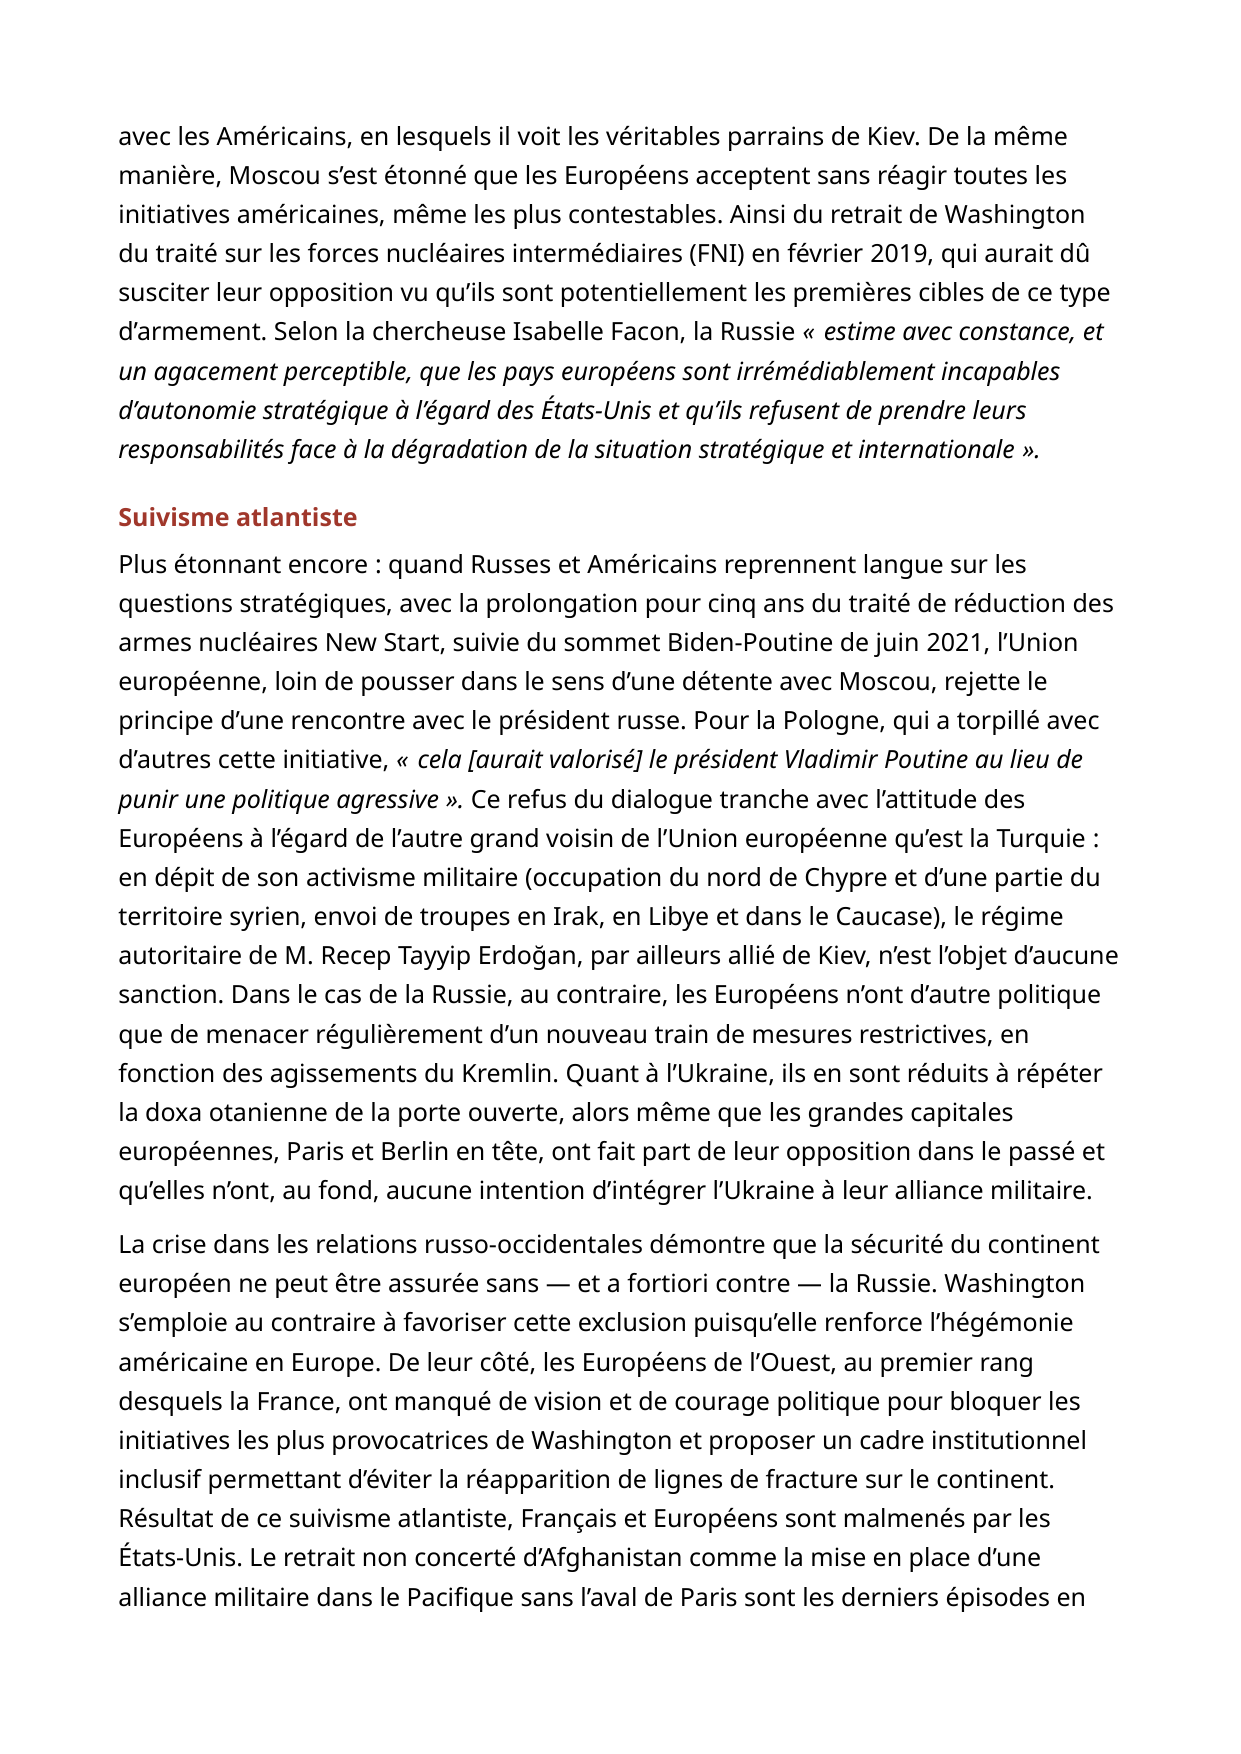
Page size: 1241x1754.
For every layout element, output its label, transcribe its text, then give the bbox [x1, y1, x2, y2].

text La crise dans les relations russo-occidentales démontre que la sécurité du continent européen ne peut être assurée sans — et a fortiori contre — la Russie. Washington s’emploie au contraire à favoriser cette exclusion puisqu’elle renforce l’hégémonie américaine en Europe. De leur côté, les Européens de l’Ouest, au premier rang desquels la France, ont manqué de vision et de courage politique pour bloquer les initiatives les plus provocatrices de Washington et proposer un cadre institutionnel inclusif permettant d’éviter la réapparition de lignes de fracture sur le continent. Résultat de ce suivisme atlantiste, Français et Européens sont malmenés par les États-Unis. Le retrait non concerté d’Afghanistan comme la mise en place d’une alliance militaire dans le Pacifique sans l’aval de Paris sont les derniers épisodes en [118, 1227, 1122, 1613]
text Plus étonnant encore : quand Russes et Américains reprennent langue sur les questions stratégiques, avec la prolongation pour cinq ans du traité de réduction des armes nucléaires New Start, suivie du sommet Biden-Poutine de juin 2021, l’Union européenne, loin de pousser dans le sens d’une détente avec Moscou, rejette le principe d’une rencontre avec le président russe. Pour la Pologne, qui a torpillé avec d’autres cette initiative, « cela [aurait valorisé] le président Vladimir Poutine au lieu de punir une politique agressive ». Ce refus du dialogue tranche avec l’attitude des Européens à l’égard de l’autre grand voisin de l’Union européenne qu’est la Turquie : en dépit de son activisme militaire (occupation du nord de Chypre et d’une partie du territoire syrien, envoi de troupes en Irak, en Libye et dans le Caucase), le régime autoritaire de M. Recep Tayyip Erdoğan, par ailleurs allié de Kiev, n’est l’objet d’aucune sanction. Dans le cas de la Russie, au contraire, les Européens n’ont d’autre politique que de menacer régulièrement d’un nouveau train de mesures restrictives, en fonction des agissements du Kremlin. Quant à l’Ukraine, ils en sont réduits à répéter la doxa otanienne de la porte ouverte, alors même que les grandes capitales européennes, Paris et Berlin en tête, ont fait part de leur opposition dans le passé et qu’elles n’ont, au fond, aucune intention d’intégrer l’Ukraine à leur alliance militaire. [118, 546, 1122, 1207]
text avec les Américains, en lesquels il voit les véritables parrains de Kiev. De la même manière, Moscou s’est étonné que les Européens acceptent sans réagir toutes les initiatives américaines, même les plus contestables. Ainsi du retrait de Washington du traité sur les forces nucléaires intermédiaires (FNI) en février 2019, qui aurait dû susciter leur opposition vu qu’ils sont potentiellement les premières cibles de ce type d’armement. Selon la chercheuse Isabelle Facon, la Russie « estime avec constance, et un agacement perceptible, que les pays européens sont irrémédiablement incapables d’autonomie stratégique à l’égard des États-Unis et qu’ils refusent de prendre leurs responsabilités face à la dégradation de la situation stratégique et internationale ». [118, 118, 1122, 466]
subtitle Suivisme atlantiste [118, 500, 1122, 534]
